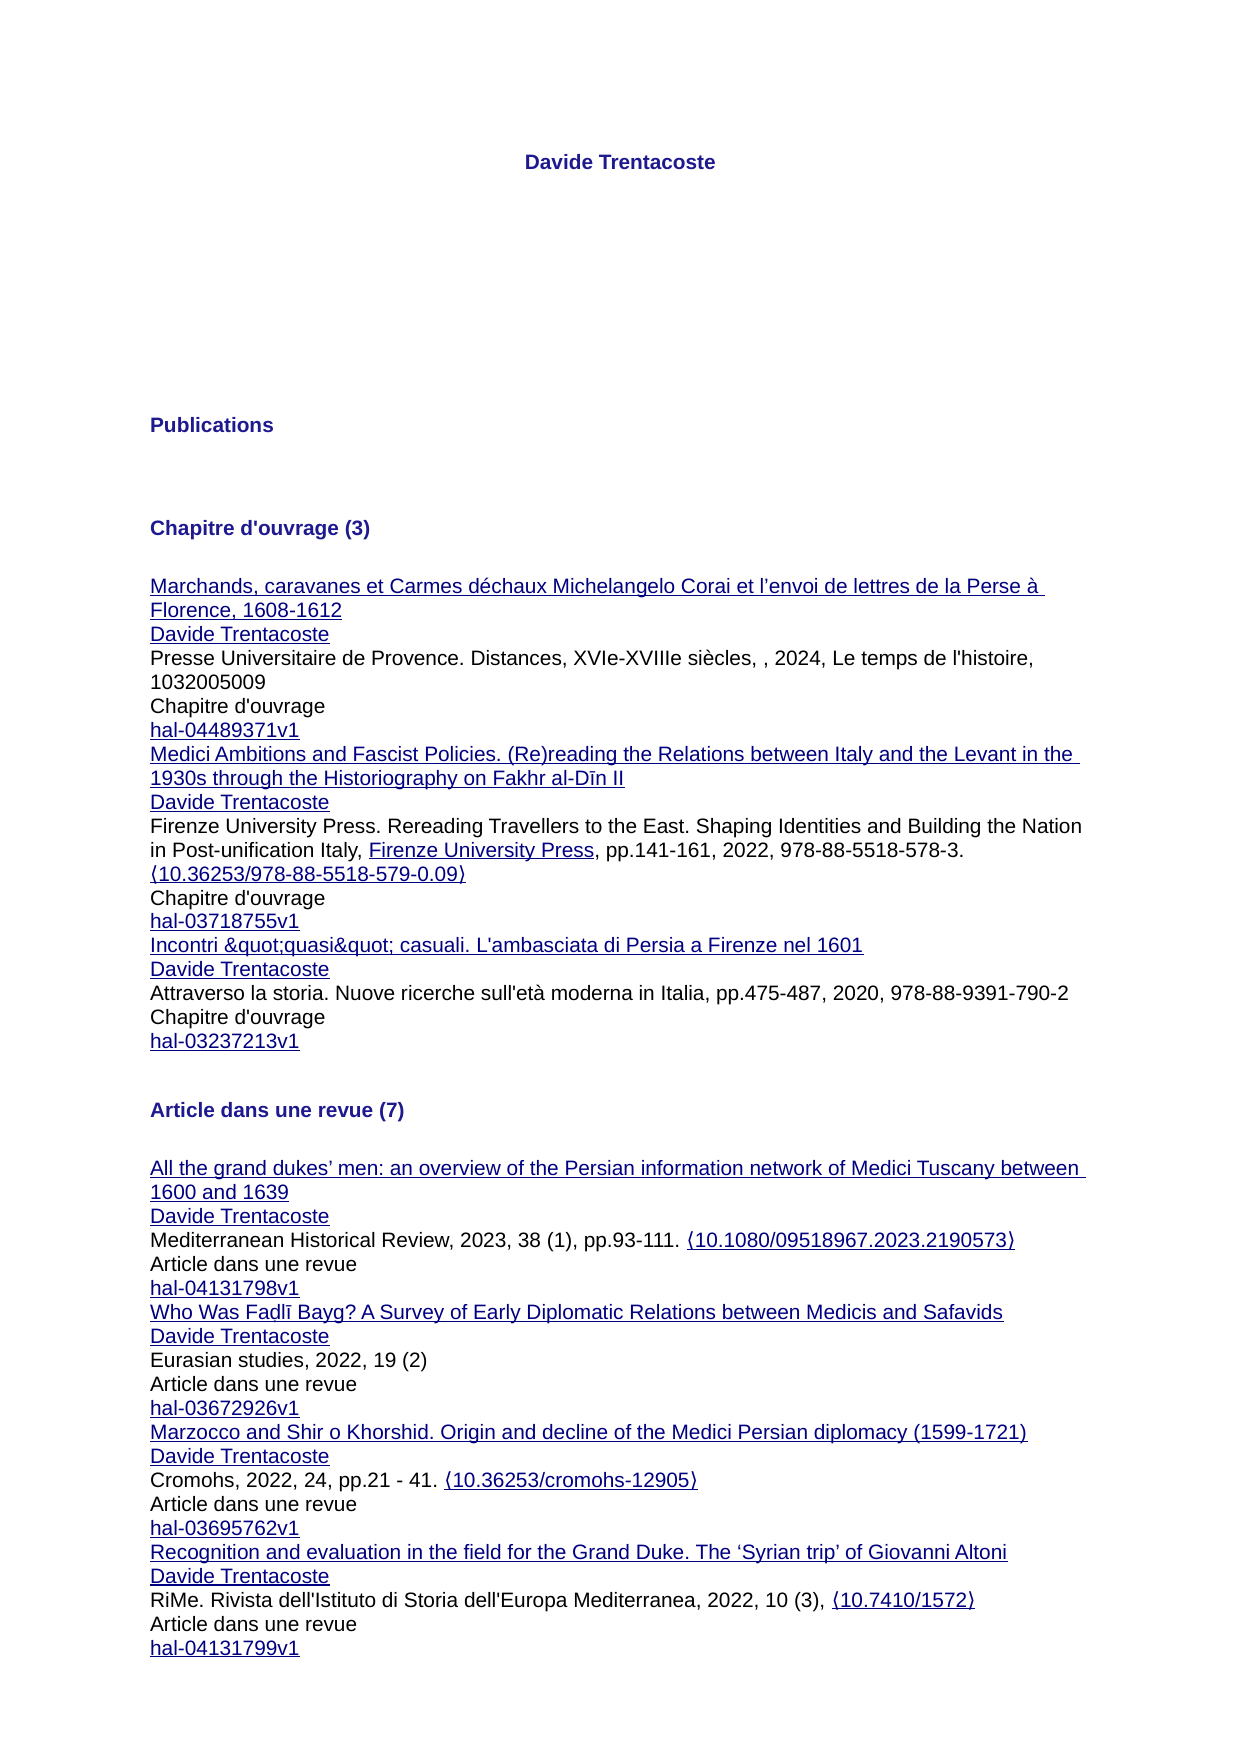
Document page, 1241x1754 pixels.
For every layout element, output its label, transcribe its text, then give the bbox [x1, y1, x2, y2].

subtitle Chapitre d'ouvrage (3) [150, 516, 1090, 539]
table_header Marchands, caravanes et Carmes déchaux Michelangelo Corai et l’envoi de lettres de la Perse à Florence, 1608-1612 Davide Trentacoste Presse Universitaire de Provence. Distances, XVIe-XVIIIe siècles, , 2024, Le temps de l'histoire, 1032005009 Chapitre d'ouvrage hal-04489371v1 [150, 574, 1090, 742]
table_cell Recognition and evaluation in the field for the Grand Duke. The ‘Syrian trip’ of Giovanni Altoni Davide Trentacoste RiMe. Rivista dell'Istituto di Storia dell'Europa Mediterranea, 2022, 10 (3), ⟨10.7410/1572⟩ Article dans une revue hal-04131799v1 [150, 1540, 1090, 1659]
subtitle Davide Trentacoste [150, 150, 1090, 174]
table_cell Who Was Faḍlī Bayg? A Survey of Early Diplomatic Relations between Medicis and Safavids Davide Trentacoste Eurasian studies, 2022, 19 (2) Article dans une revue hal-03672926v1 [150, 1300, 1090, 1420]
table_cell Incontri &quot;quasi&quot; casuali. L'ambasciata di Persia a Firenze nel 1601 Davide Trentacoste Attraverso la storia. Nuove ricerche sull'età moderna in Italia, pp.475-487, 2020, 978-88-9391-790-2 Chapitre d'ouvrage hal-03237213v1 [150, 933, 1090, 1053]
subtitle Article dans une revue (7) [150, 1098, 1090, 1122]
table_cell Marzocco and Shir o Khorshid. Origin and decline of the Medici Persian diplomacy (1599-1721) Davide Trentacoste Cromohs, 2022, 24, pp.21 - 41. ⟨10.36253/cromohs-12905⟩ Article dans une revue hal-03695762v1 [150, 1420, 1090, 1539]
table_cell Medici Ambitions and Fascist Policies. (Re)reading the Relations between Italy and the Levant in the 1930s through the Historiography on Fakhr al-Dīn II Davide Trentacoste Firenze University Press. Rereading Travellers to the East. Shaping Identities and Building the Nation in Post-unification Italy, Firenze University Press, pp.141-161, 2022, 978-88-5518-578-3. ⟨10.36253/978-88-5518-579-0.09⟩ Chapitre d'ouvrage hal-03718755v1 [150, 742, 1090, 933]
subtitle Publications [150, 412, 1090, 436]
table_header All the grand dukes’ men: an overview of the Persian information network of Medici Tuscany between 1600 and 1639 Davide Trentacoste Mediterranean Historical Review, 2023, 38 (1), pp.93-111. ⟨10.1080/09518967.2023.2190573⟩ Article dans une revue hal-04131798v1 [150, 1156, 1090, 1300]
